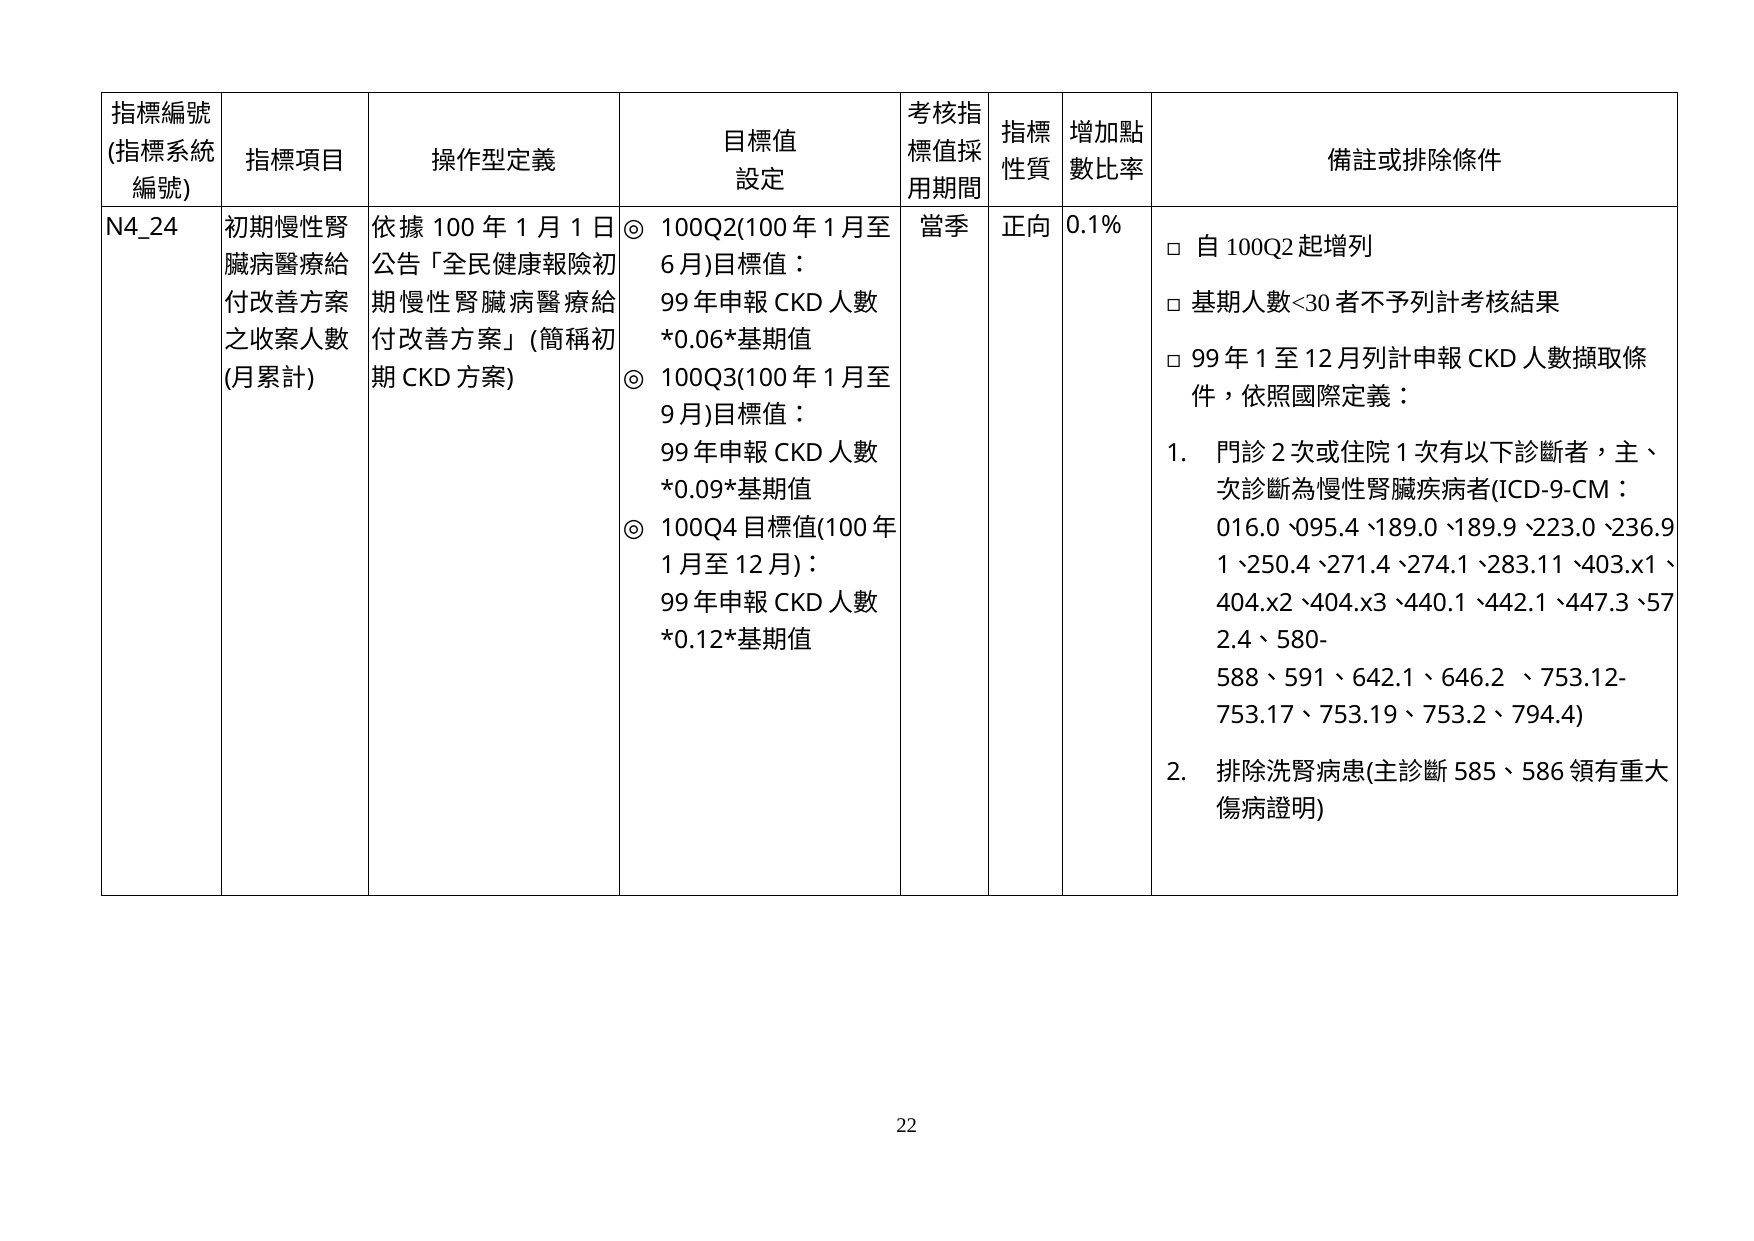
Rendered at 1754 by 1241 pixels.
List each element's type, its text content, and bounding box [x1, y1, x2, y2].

table_header 指標 性質 [989, 93, 1062, 206]
table_header 考核指標值採用期間 [901, 93, 988, 206]
table_cell N4_24 [102, 207, 221, 895]
table_header 增加點數比率 [1063, 93, 1151, 206]
table_header 目標值 設定 [620, 93, 900, 206]
table_cell 當季 [901, 207, 988, 895]
table_cell 依據100年1月1日公告「全民健康報險初期慢性腎臟病醫療給付改善方案」(簡稱初期CKD方案) [369, 207, 619, 895]
table_header 備註或排除條件 [1152, 93, 1677, 206]
table_cell 正向 [989, 207, 1062, 895]
table_cell 初期慢性腎臟病醫療給付改善方案之收案人數 (月累計) [222, 207, 368, 895]
table_cell 自100Q2起增列 基期人數<30者不予列計考核結果 99年1至12月列計申報CKD人數擷取條件，依照國際定義： 門診2次或住院1次有以下診斷者，主、次診斷為慢性腎臟疾病者(ICD-9-CM：016.0、095.4、189.0、189.9、223.0、236.91、250.4、271.4、274.1、283.11、403.x1、404.x2、404.x3、440.1、442.1、447.3、572.4、580-588、591、642.1、646.2、753.12-753.17、753.19、753.2、794.4) 排除洗腎病患(主診斷585、586領有重大傷病證明) [1152, 207, 1677, 895]
table_header 指標編號 (指標系統編號) [102, 93, 221, 206]
table_header 操作型定義 [369, 93, 619, 206]
table_header 指標項目 [222, 93, 368, 206]
table_cell 100Q2(100年1月至6月)目標值： 99年申報CKD人數*0.06*基期值 100Q3(100年1月至9月)目標值： 99年申報CKD人數*0.09*基期值 100Q4目標值(100年1月至12月)： 99年申報CKD人數*0.12*基期值 [620, 207, 900, 895]
table_cell 0.1% [1063, 207, 1151, 895]
